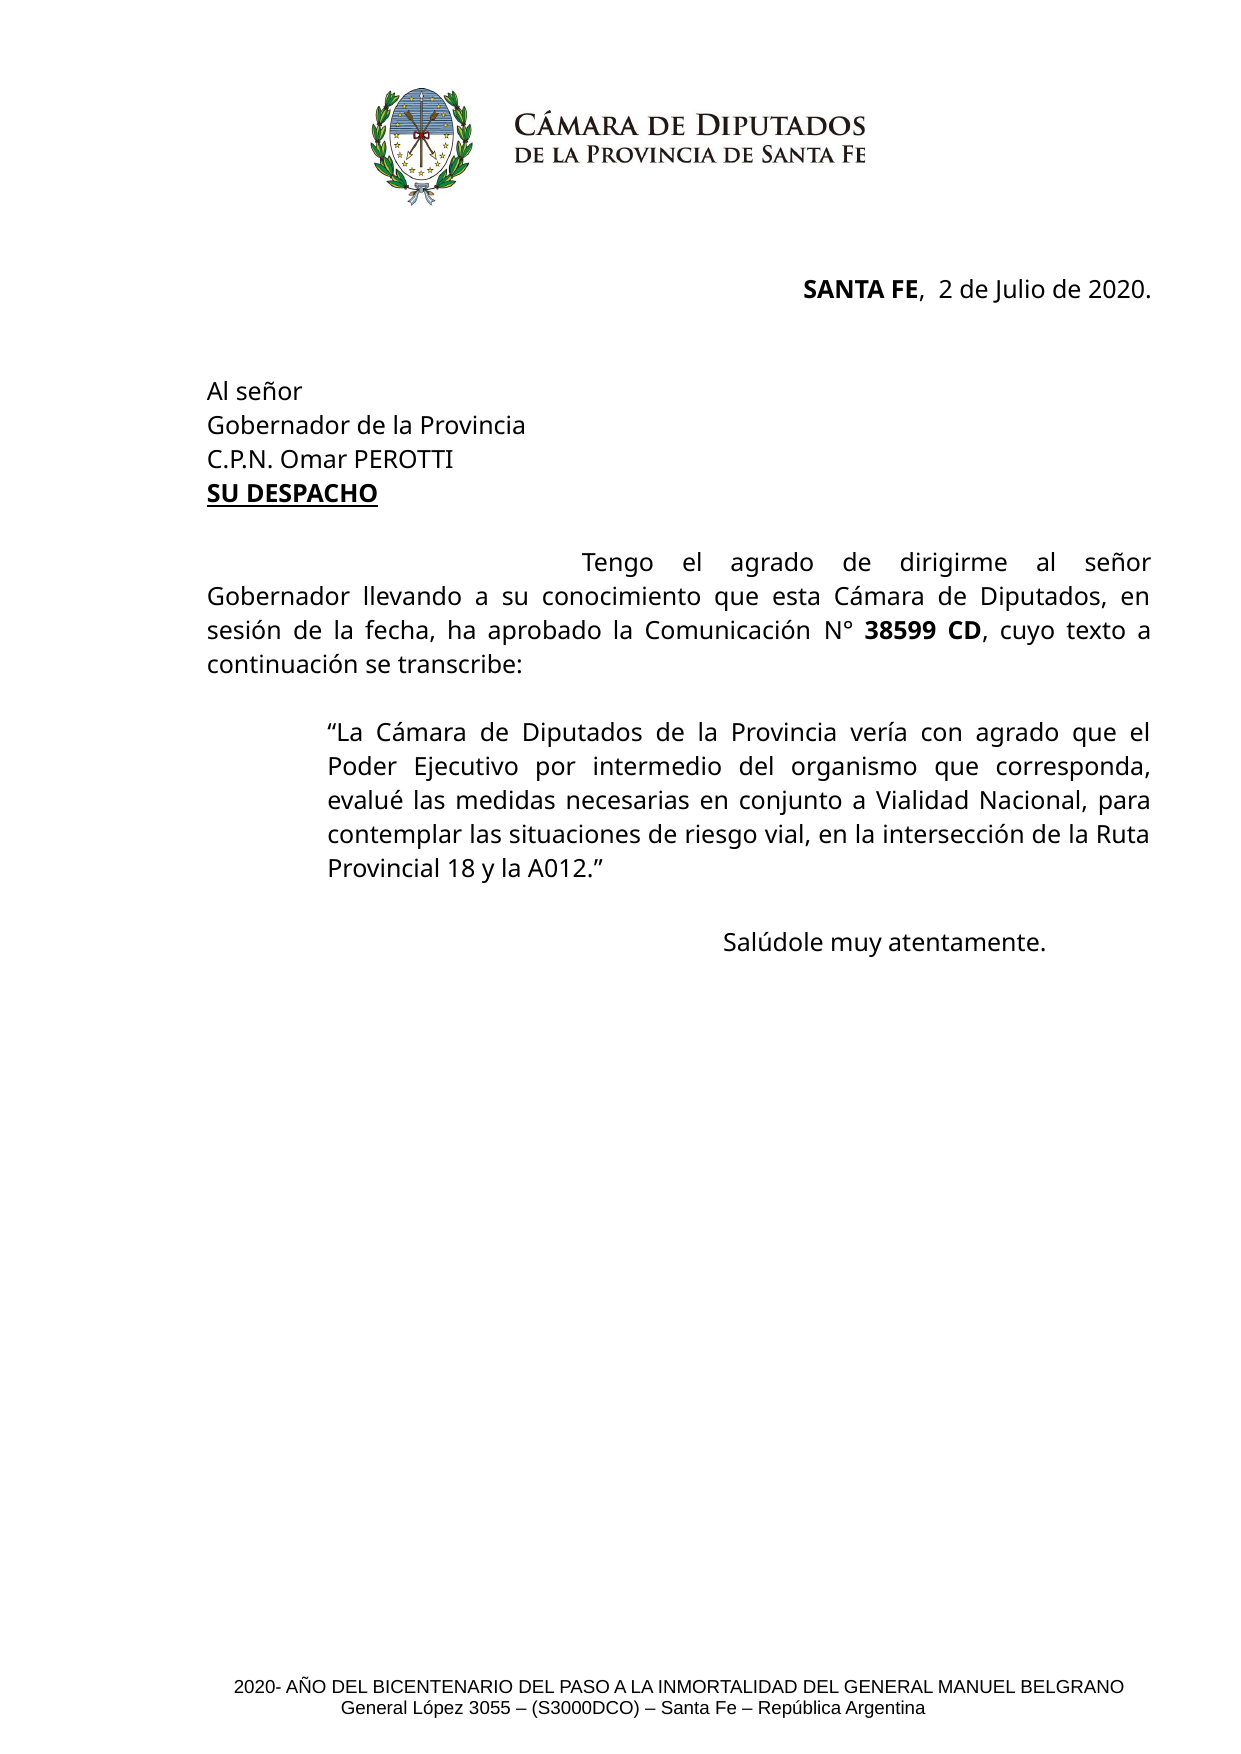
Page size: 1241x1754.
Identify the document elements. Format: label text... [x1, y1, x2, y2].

text Salúdole muy atentamente. [649, 925, 1152, 959]
text Al señor [207, 374, 1152, 408]
text C.P.N. Omar PEROTTI [207, 442, 1152, 476]
text SANTA FE, 2 de Julio de 2020. [207, 272, 1152, 306]
text Tengo el agrado de dirigirme al señor Gobernador llevando a su conocimiento que esta Cámara de Diputados, en sesión de la fecha, ha aprobado la Comunicación N° 38599 CD, cuyo texto a continuación se transcribe: [207, 544, 1152, 680]
text SU DESPACHO [207, 476, 1152, 510]
picture [370, 88, 866, 210]
text “La Cámara de Diputados de la Provincia vería con agrado que el Poder Ejecutivo por intermedio del organismo que corresponda, evalué las medidas necesarias en conjunto a Vialidad Nacional, para contemplar las situaciones de riesgo vial, en la intersección de la Ruta Provincial 18 y la A012.” [327, 714, 1152, 885]
text Gobernador de la Provincia [207, 408, 1152, 442]
